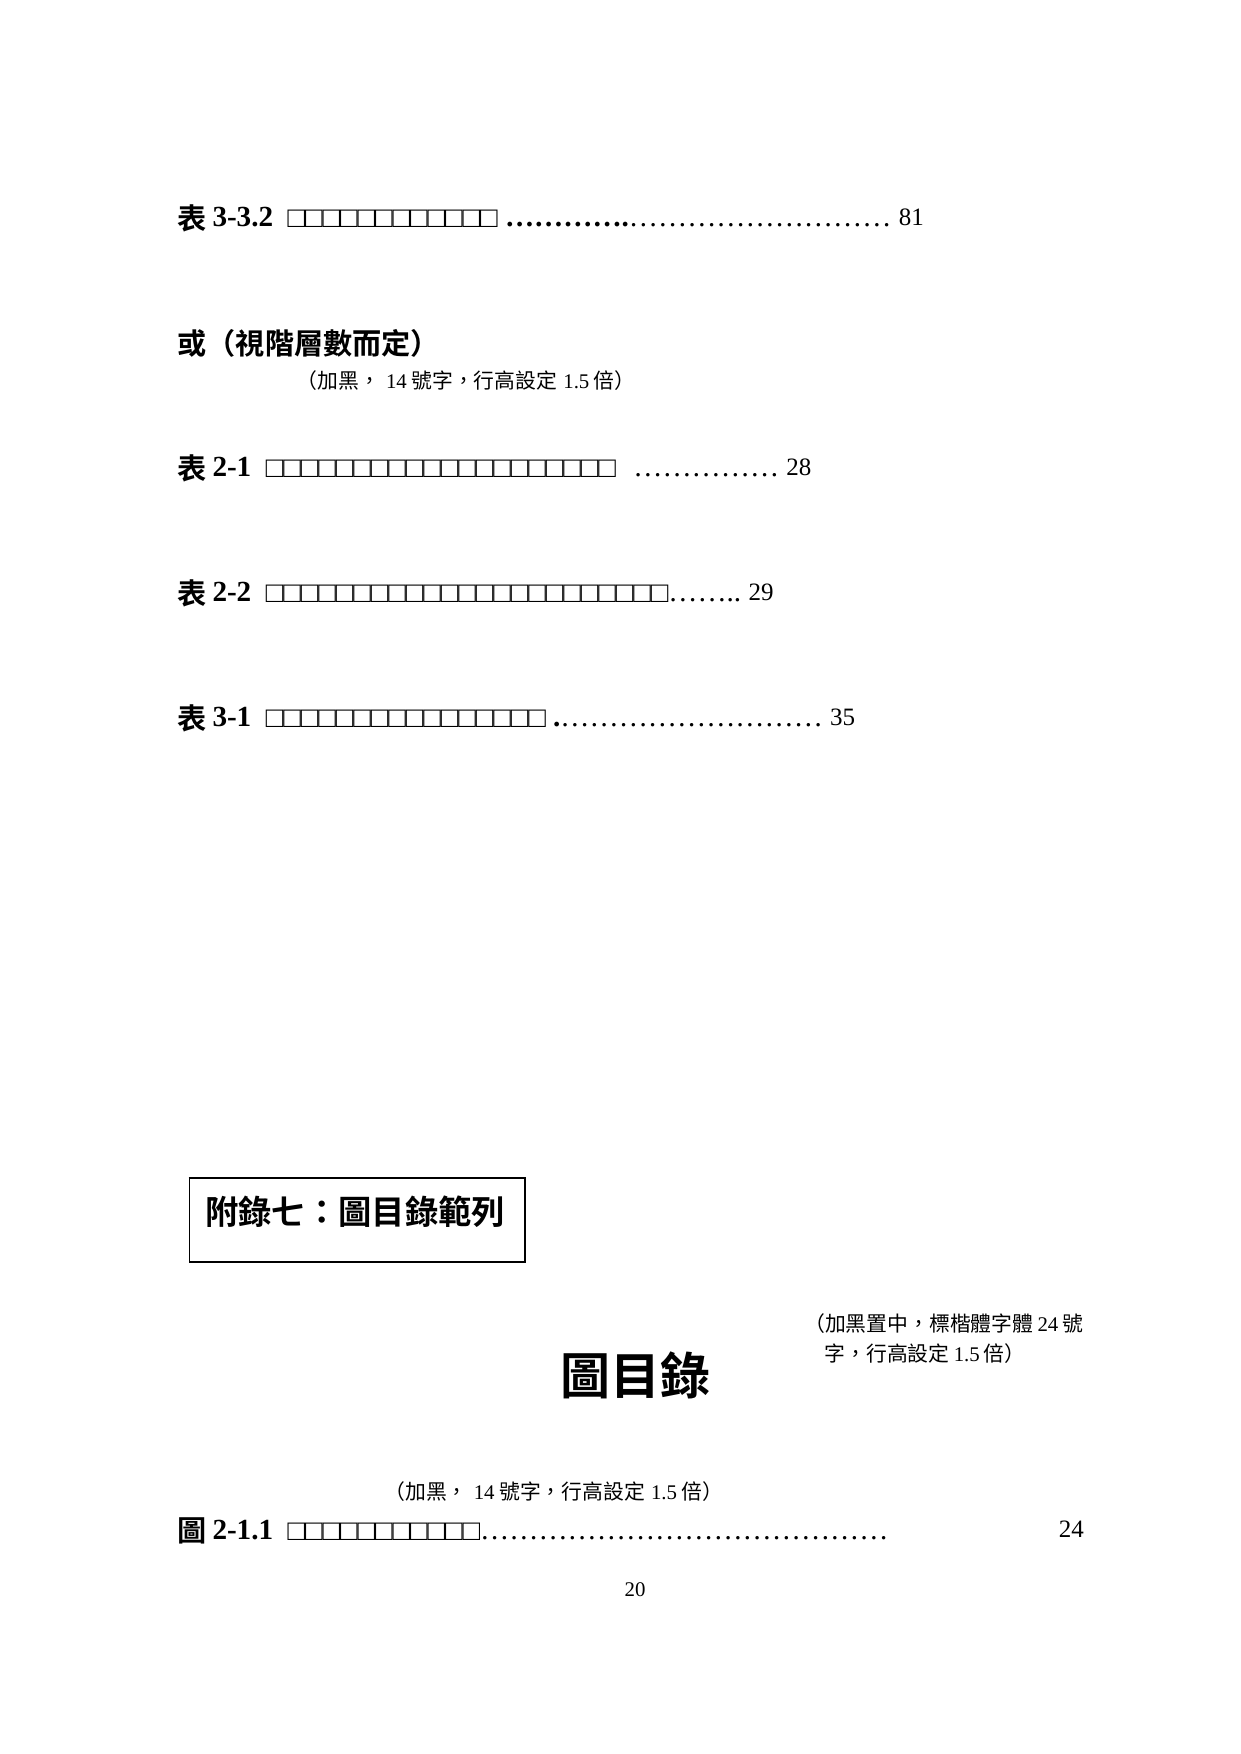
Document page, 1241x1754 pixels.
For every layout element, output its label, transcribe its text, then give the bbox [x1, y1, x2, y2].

text 附錄七：圖目錄範列 [205, 1186, 509, 1234]
text 表3-3.2 □□□□□□□□□□□□ ………….……………………… 81 [177, 175, 1092, 237]
text 圖2-1.1 □□□□□□□□□□□…………………………………… 24 [177, 1487, 1092, 1550]
text （加黑置中，標楷體字體24號字，行高設定1.5倍） [804, 1307, 1088, 1368]
text 表3-1 □□□□□□□□□□□□□□□□ .……………………… 35 [177, 675, 1092, 737]
text 表2-2 □□□□□□□□□□□□□□□□□□□□□□□…….. 29 [177, 550, 1092, 612]
text 表2-1 □□□□□□□□□□□□□□□□□□□□ …………… 28 [177, 425, 1090, 487]
text 圖目錄 [177, 1300, 1103, 1425]
text 或（視階層數而定） [177, 300, 1090, 362]
